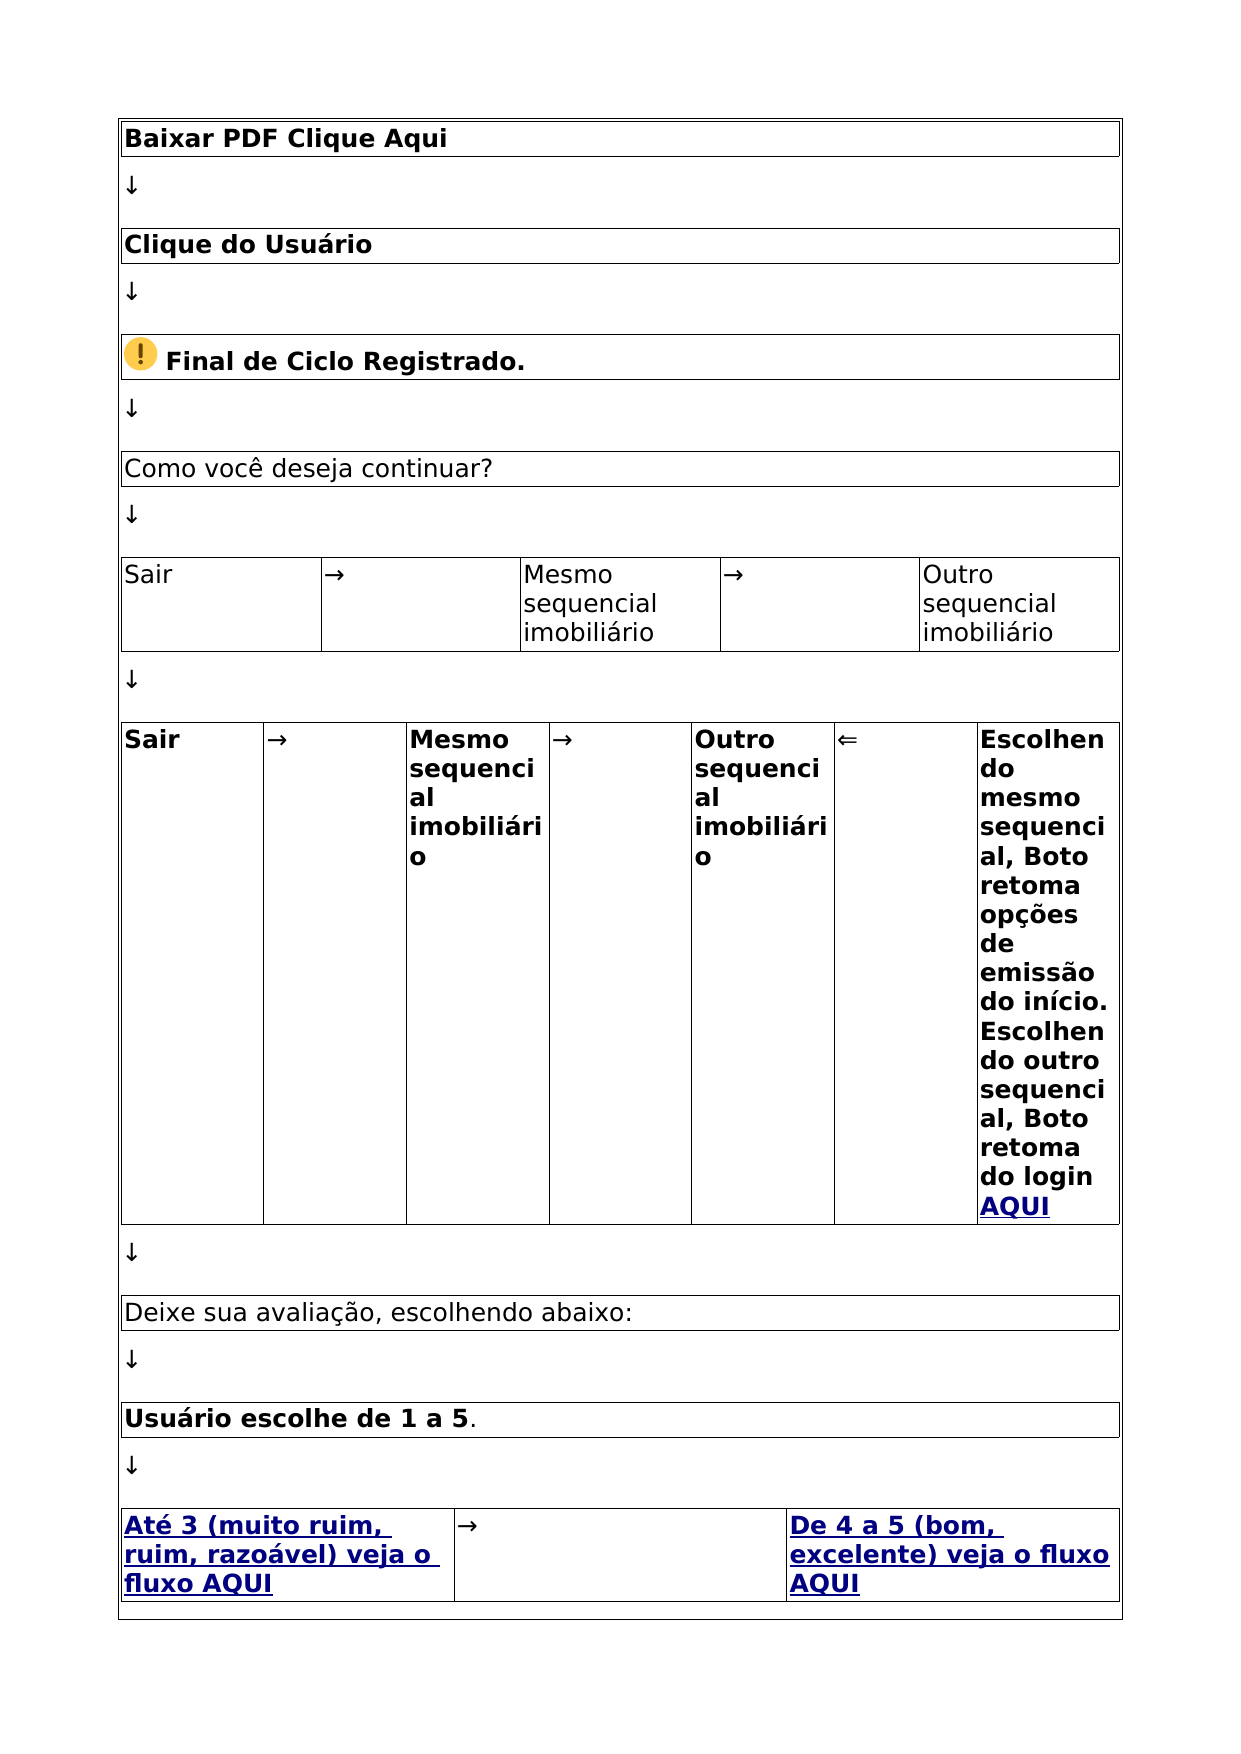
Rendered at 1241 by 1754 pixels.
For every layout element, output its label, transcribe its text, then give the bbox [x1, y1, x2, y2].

table_header → [550, 723, 691, 1224]
table_header Outro sequencial imobiliário [692, 723, 834, 1224]
table_header Até 3 (muito ruim, ruim, razoável) veja o fluxo AQUI [122, 1509, 454, 1601]
table_header ↓ ↓ ↓ ↓ ↓ ↓ ↓ ↓ [119, 119, 1122, 1619]
table_header Sair [122, 723, 263, 1224]
table_header → [721, 558, 919, 651]
table_header De 4 a 5 (bom, excelente) veja o fluxo AQUI [787, 1509, 1119, 1601]
table_header Outro sequencial imobiliário [920, 558, 1119, 651]
table_header Final de Ciclo Registrado. [122, 335, 1119, 379]
table_header → [455, 1509, 786, 1601]
table_header Mesmo sequencial imobiliário [521, 558, 720, 651]
table_header Usuário escolhe de 1 a 5. [122, 1403, 1119, 1437]
table_header Como você deseja continuar? [122, 452, 1119, 486]
table_header Deixe sua avaliação, escolhendo abaixo: [122, 1296, 1119, 1330]
table_header Mesmo sequencial imobiliário [407, 723, 549, 1224]
table_header Escolhendo mesmo sequencial, Boto retoma opções de emissão do início. Escolhendo outro sequencial, Boto retoma do login AQUI [978, 723, 1119, 1224]
table_header Sair [122, 558, 321, 651]
table_header → [322, 558, 520, 651]
table_header Baixar PDF Clique Aqui [122, 122, 1119, 156]
table_header ⇐ [835, 723, 977, 1224]
table_header Clique do Usuário [122, 229, 1119, 263]
table_header → [264, 723, 406, 1224]
